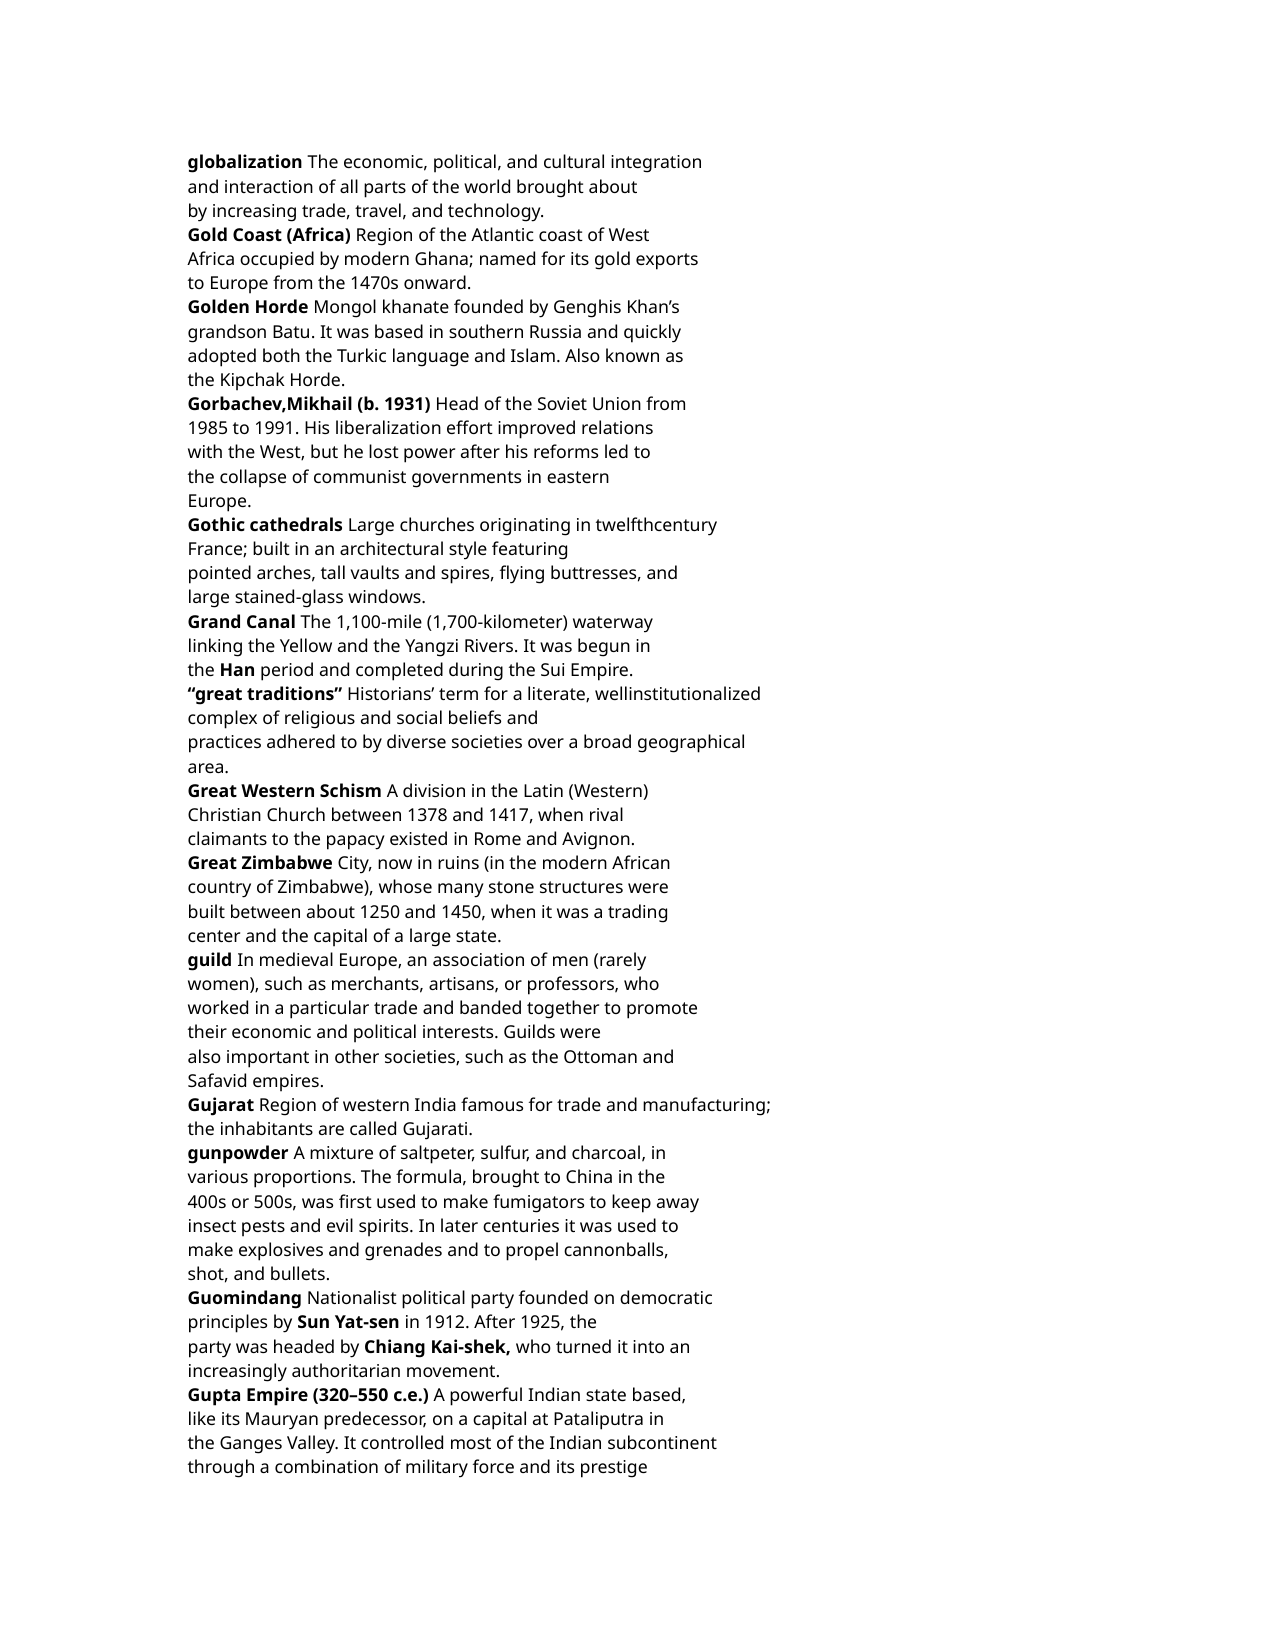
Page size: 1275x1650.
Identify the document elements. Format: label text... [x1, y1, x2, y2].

text with the West, but he lost power after his reforms led to [187, 440, 1087, 464]
text Gupta Empire (320–550 c.e.) A powerful Indian state based, [187, 1382, 1087, 1407]
text the collapse of communist governments in eastern [187, 464, 1087, 488]
text area. [187, 754, 1087, 778]
text Great Zimbabwe City, now in ruins (in the modern African [187, 851, 1087, 875]
text Gothic cathedrals Large churches originating in twelfthcentury [187, 512, 1087, 537]
text Safavid empires. [187, 1068, 1087, 1092]
text “great traditions” Historians’ term for a literate, wellinstitutionalized [187, 682, 1087, 706]
text various proportions. The formula, brought to China in the [187, 1165, 1087, 1189]
text like its Mauryan predecessor, on a capital at Pataliputra in [187, 1407, 1087, 1431]
text grandson Batu. It was based in southern Russia and quickly [187, 319, 1087, 343]
text Great Western Schism A division in the Latin (Western) [187, 778, 1087, 802]
text Grand Canal The 1,100-mile (1,700-kilometer) waterway [187, 609, 1087, 633]
text pointed arches, tall vaults and spires, flying buttresses, and [187, 561, 1087, 585]
text France; built in an architectural style featuring [187, 537, 1087, 561]
text by increasing trade, travel, and technology. [187, 198, 1087, 222]
text to Europe from the 1470s onward. [187, 271, 1087, 295]
text Africa occupied by modern Ghana; named for its gold exports [187, 247, 1087, 271]
text through a combination of military force and its prestige [187, 1455, 1087, 1479]
text increasingly authoritarian movement. [187, 1358, 1087, 1382]
text women), such as merchants, artisans, or professors, who [187, 972, 1087, 996]
text Guomindang Nationalist political party founded on democratic [187, 1286, 1087, 1310]
text adopted both the Turkic language and Islam. Also known as [187, 343, 1087, 367]
text complex of religious and social beliefs and [187, 706, 1087, 730]
text linking the Yellow and the Yangzi Rivers. It was begun in [187, 633, 1087, 657]
text Christian Church between 1378 and 1417, when rival [187, 802, 1087, 827]
text Europe. [187, 488, 1087, 512]
text party was headed by Chiang Kai-shek, who turned it into an [187, 1334, 1087, 1358]
text Gujarat Region of western India famous for trade and manufacturing; [187, 1092, 1087, 1117]
text make explosives and grenades and to propel cannonballs, [187, 1237, 1087, 1262]
text also important in other societies, such as the Ottoman and [187, 1044, 1087, 1068]
text worked in a particular trade and banded together to promote [187, 996, 1087, 1020]
text insect pests and evil spirits. In later centuries it was used to [187, 1213, 1087, 1237]
text Golden Horde Mongol khanate founded by Genghis Khan’s [187, 295, 1087, 319]
text the Kipchak Horde. [187, 367, 1087, 392]
text guild In medieval Europe, an association of men (rarely [187, 947, 1087, 972]
text gunpowder A mixture of saltpeter, sulfur, and charcoal, in [187, 1141, 1087, 1165]
text the inhabitants are called Gujarati. [187, 1117, 1087, 1141]
text large stained-glass windows. [187, 585, 1087, 609]
text globalization The economic, political, and cultural integration [187, 150, 1087, 174]
text their economic and political interests. Guilds were [187, 1020, 1087, 1044]
text principles by Sun Yat-sen in 1912. After 1925, the [187, 1310, 1087, 1334]
text and interaction of all parts of the world brought about [187, 174, 1087, 198]
text 1985 to 1991. His liberalization effort improved relations [187, 416, 1087, 440]
text 400s or 500s, was first used to make fumigators to keep away [187, 1189, 1087, 1213]
text shot, and bullets. [187, 1262, 1087, 1286]
text built between about 1250 and 1450, when it was a trading [187, 899, 1087, 923]
text practices adhered to by diverse societies over a broad geographical [187, 730, 1087, 754]
text Gorbachev,Mikhail (b. 1931) Head of the Soviet Union from [187, 392, 1087, 416]
text the Han period and completed during the Sui Empire. [187, 657, 1087, 682]
text Gold Coast (Africa) Region of the Atlantic coast of West [187, 222, 1087, 247]
text center and the capital of a large state. [187, 923, 1087, 947]
text country of Zimbabwe), whose many stone structures were [187, 875, 1087, 899]
text claimants to the papacy existed in Rome and Avignon. [187, 827, 1087, 851]
text the Ganges Valley. It controlled most of the Indian subcontinent [187, 1431, 1087, 1455]
